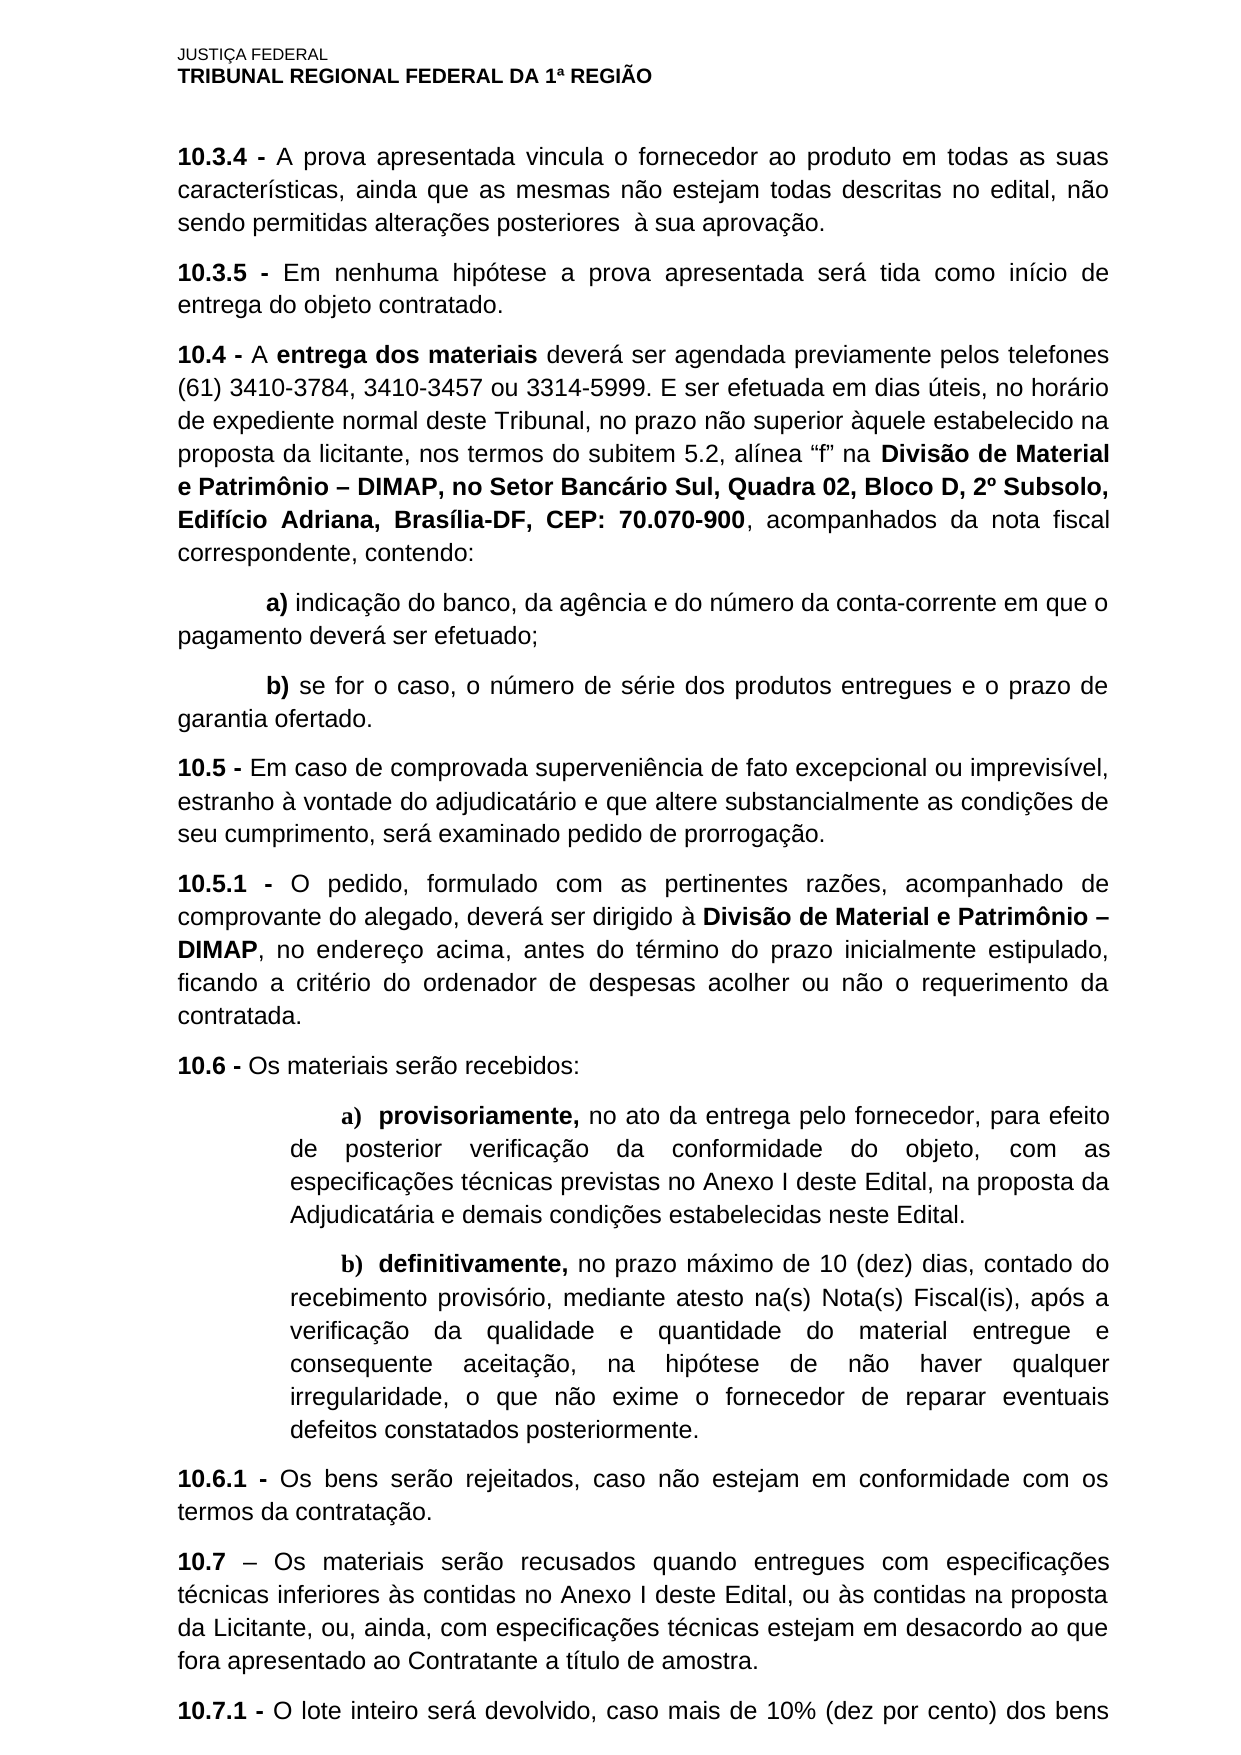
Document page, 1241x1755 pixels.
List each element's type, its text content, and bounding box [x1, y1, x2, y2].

list provisoriamente, no ato da entrega pelo fornecedor, para efeito de posterior verificação da conformidade do objeto, com as especificações técnicas previstas no Anexo I deste Edital, na proposta da Adjudicatária e demais condições estabelecidas neste Edital. [252, 1101, 1110, 1228]
text 10.5 - Em caso de comprovada superveniência de fato excepcional ou imprevisível, estranho à vontade do adjudicatário e que altere substancialmente as condições de seu cumprimento, será examinado pedido de prorrogação. [177, 753, 1110, 848]
text 10.3.5 - Em nenhuma hipótese a prova apresentada será tida como início de entrega do objeto contratado. [177, 257, 1110, 319]
text b) se for o caso, o número de série dos produtos entregues e o prazo de garantia ofertado. [177, 671, 1110, 732]
text 10.6 - Os materiais serão recebidos: [177, 1051, 1110, 1080]
list definitivamente, no prazo máximo de 10 (dez) dias, contado do recebimento provisório, mediante atesto na(s) Nota(s) Fiscal(is), após a verificação da qualidade e quantidade do material entregue e consequente aceitação, na hipótese de não haver qualquer irregularidade, o que não exime o fornecedor de reparar eventuais defeitos constatados posteriormente. [252, 1249, 1110, 1443]
text 10.7.1 - O lote inteiro será devolvido, caso mais de 10% (dez por cento) dos bens [177, 1696, 1110, 1724]
text 10.7 – Os materiais serão recusados quando entregues com especificações técnicas inferiores às contidas no Anexo I deste Edital, ou às contidas na proposta da Licitante, ou, ainda, com especificações técnicas estejam em desacordo ao que fora apresentado ao Contratante a título de amostra. [177, 1547, 1110, 1675]
text 10.4 - A entrega dos materiais deverá ser agendada previamente pelos telefones (61) 3410-3784, 3410-3457 ou 3314-5999. E ser efetuada em dias úteis, no horário de expediente normal deste Tribunal, no prazo não superior àquele estabelecido na proposta da licitante, nos termos do subitem 5.2, alínea “f” na Divisão de Material e Patrimônio – DIMAP, no Setor Bancário Sul, Quadra 02, Bloco D, 2º Subsolo, Edifício Adriana, Brasília-DF, CEP: 70.070-900, acompanhados da nota fiscal correspondente, contendo: [177, 340, 1110, 567]
text 10.3.4 - A prova apresentada vincula o fornecedor ao produto em todas as suas características, ainda que as mesmas não estejam todas descritas no edital, não sendo permitidas alterações posteriores à sua aprovação. [177, 142, 1110, 237]
text a) indicação do banco, da agência e do número da conta-corrente em que o pagamento deverá ser efetuado; [177, 588, 1110, 650]
text 10.6.1 - Os bens serão rejeitados, caso não estejam em conformidade com os termos da contratação. [177, 1464, 1110, 1526]
text 10.5.1 - O pedido, formulado com as pertinentes razões, acompanhado de comprovante do alegado, deverá ser dirigido à Divisão de Material e Patrimônio – DIMAP, no endereço acima, antes do término do prazo inicialmente estipulado, ficando a critério do ordenador de despesas acolher ou não o requerimento da contratada. [177, 869, 1110, 1030]
